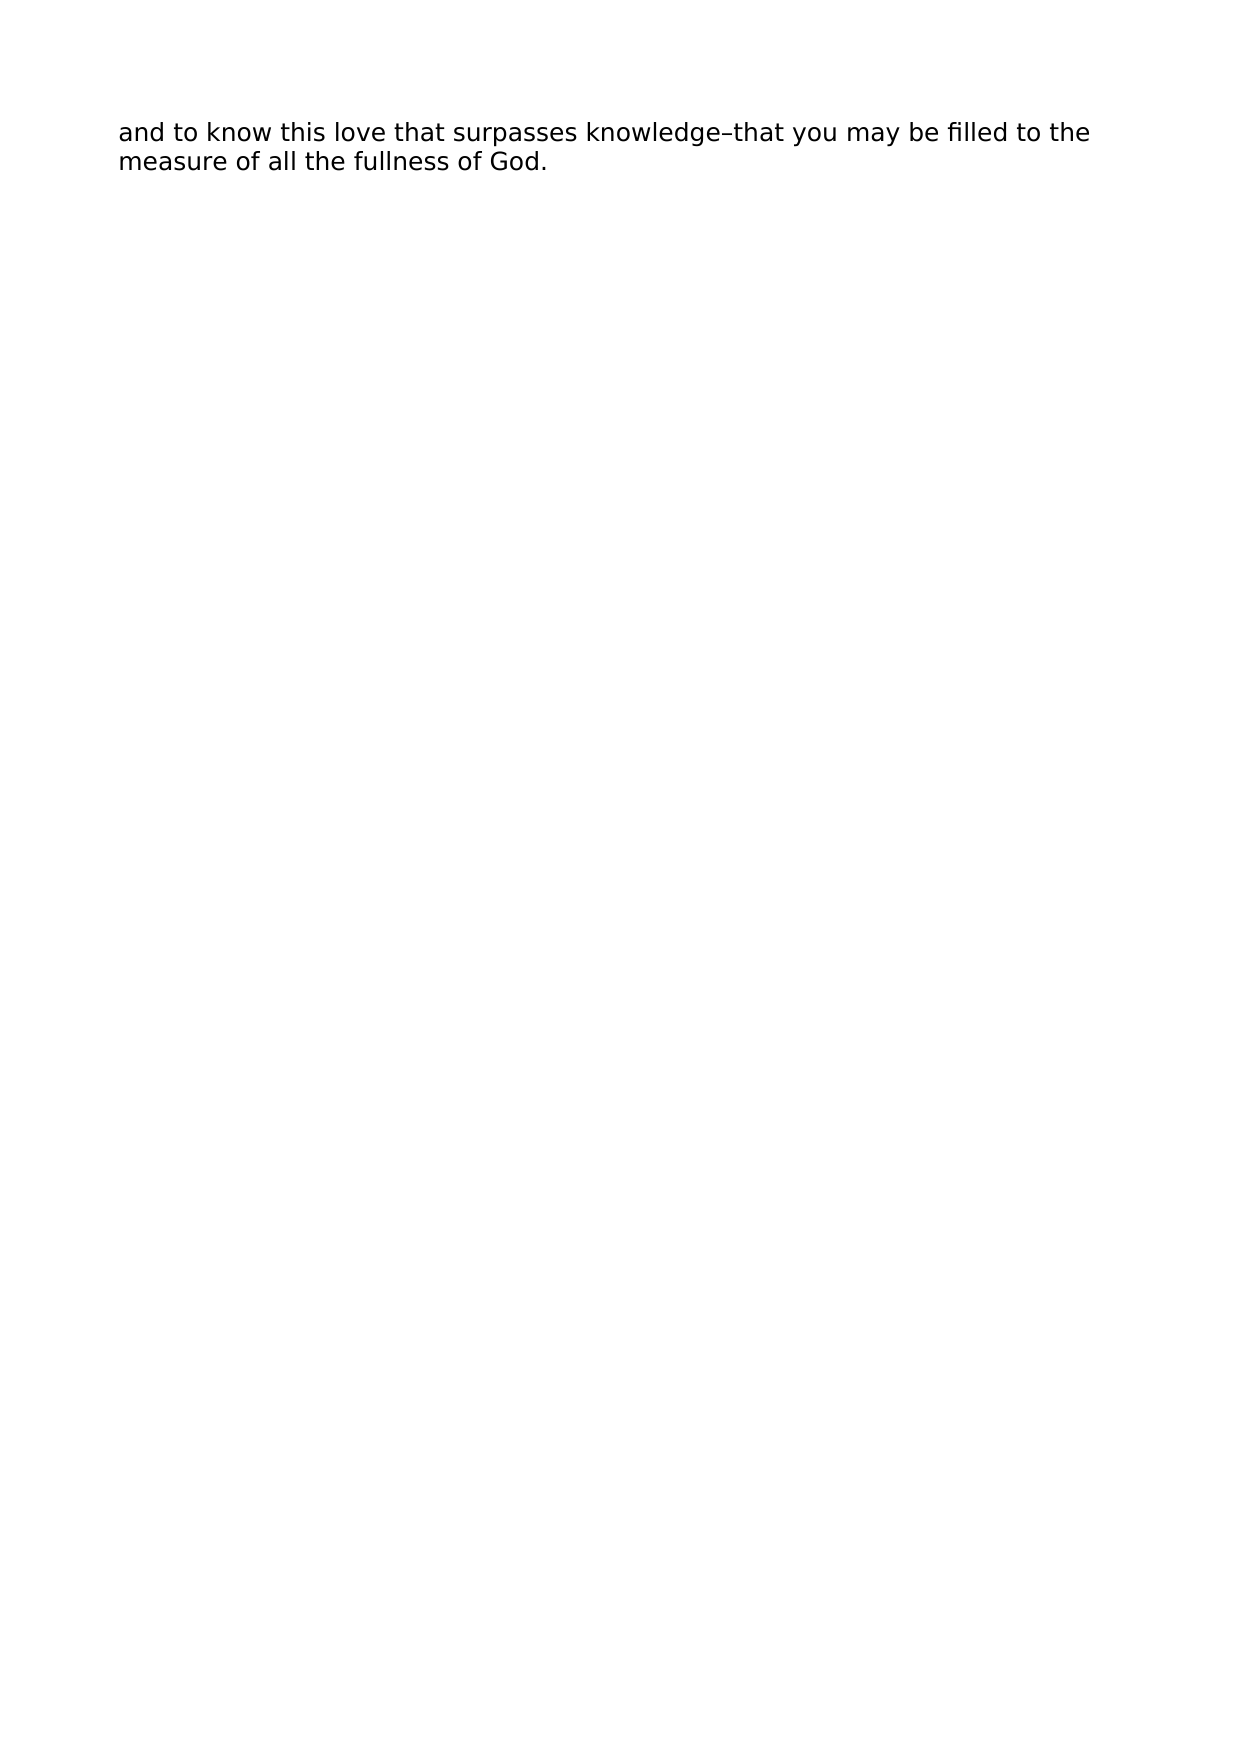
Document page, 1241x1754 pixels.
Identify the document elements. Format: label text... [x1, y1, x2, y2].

text and to know this love that surpasses knowledge–that you may be filled to the measure of all the fullness of God. [118, 118, 1122, 176]
